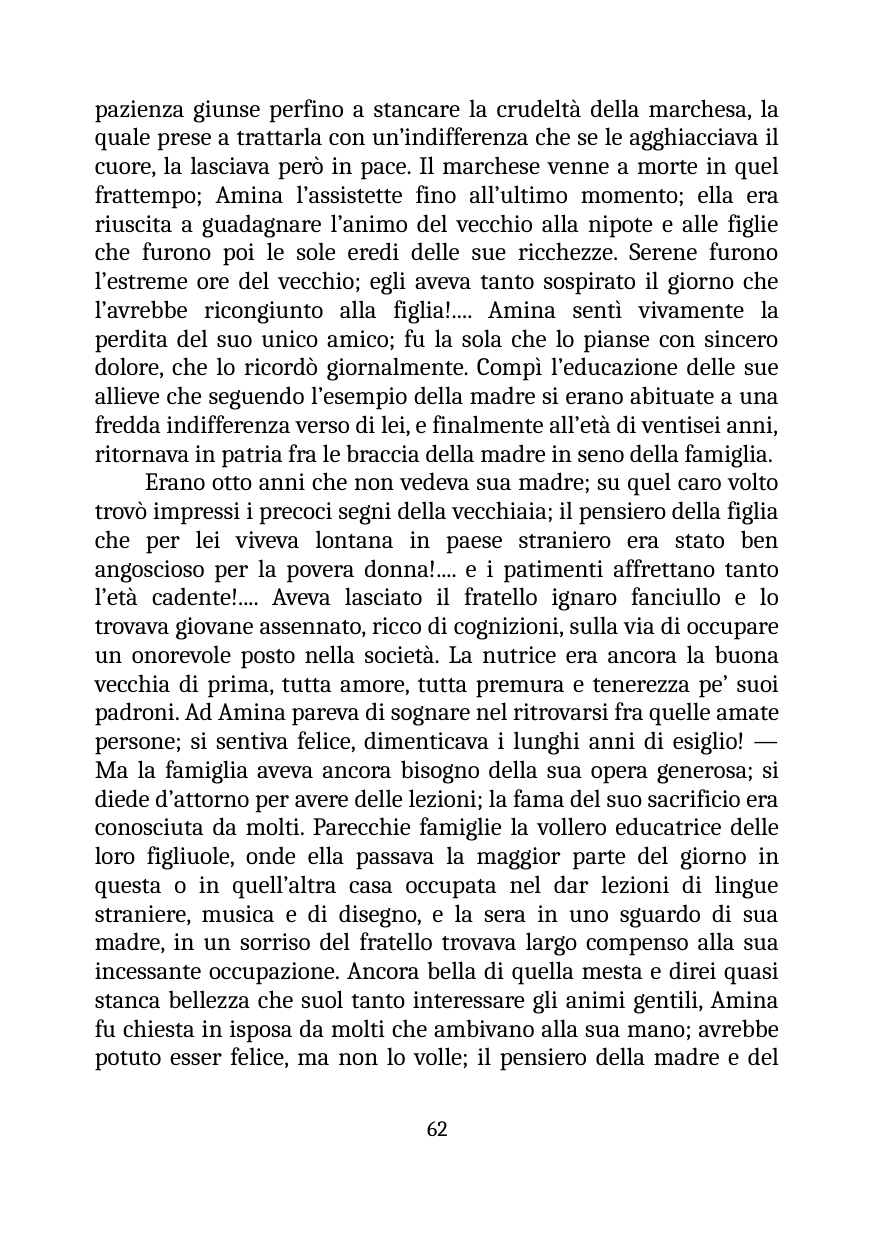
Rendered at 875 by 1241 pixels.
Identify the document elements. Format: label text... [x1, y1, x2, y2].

text Erano otto anni che non vedeva sua madre; su quel caro volto trovò impressi i precoci segni della vecchiaia; il pensiero della figlia che per lei viveva lontana in paese straniero era stato ben angoscioso per la povera donna!.... e i patimenti affrettano tanto l’età cadente!.... Aveva lasciato il fratello ignaro fanciullo e lo trovava giovane assennato, ricco di cognizioni, sulla via di occupare un onorevole posto nella società. La nutrice era ancora la buona vecchia di prima, tutta amore, tutta premura e tenerezza pe’ suoi padroni. Ad Amina pareva di sognare nel ritrovarsi fra quelle amate persone; si sentiva felice, dimenticava i lunghi anni di esiglio! — Ma la famiglia aveva ancora bisogno della sua opera generosa; si diede d’attorno per avere delle lezioni; la fama del suo sacrificio era conosciuta da molti. Parecchie famiglie la vollero educatrice delle loro figliuole, onde ella passava la maggior parte del giorno in questa o in quell’altra casa occupata nel dar lezioni di lingue straniere, musica e di disegno, e la sera in uno sguardo di sua madre, in un sorriso del fratello trovava largo compenso alla sua incessante occupazione. Ancora bella di quella mesta e direi quasi stanca bellezza che suol tanto interessare gli animi gentili, Amina fu chiesta in isposa da molti che ambivano alla sua mano; avrebbe potuto esser felice, ma non lo volle; il pensiero della madre e del [94, 468, 779, 1072]
text pazienza giunse perfino a stancare la crudeltà della marchesa, la quale prese a trattarla con un’indifferenza che se le agghiacciava il cuore, la lasciava però in pace. Il marchese venne a morte in quel frattempo; Amina l’assistette fino all’ultimo momento; ella era riuscita a guadagnare l’animo del vecchio alla nipote e alle figlie che furono poi le sole eredi delle sue ricchezze. Serene furono l’estreme ore del vecchio; egli aveva tanto sospirato il giorno che l’avrebbe ricongiunto alla figlia!.... Amina sentì vivamente la perdita del suo unico amico; fu la sola che lo pianse con sincero dolore, che lo ricordò giornalmente. Compì l’educazione delle sue allieve che seguendo l’esempio della madre si erano abituate a una fredda indifferenza verso di lei, e finalmente all’età di ventisei anni, ritornava in patria fra le braccia della madre in seno della famiglia. [94, 94, 779, 468]
